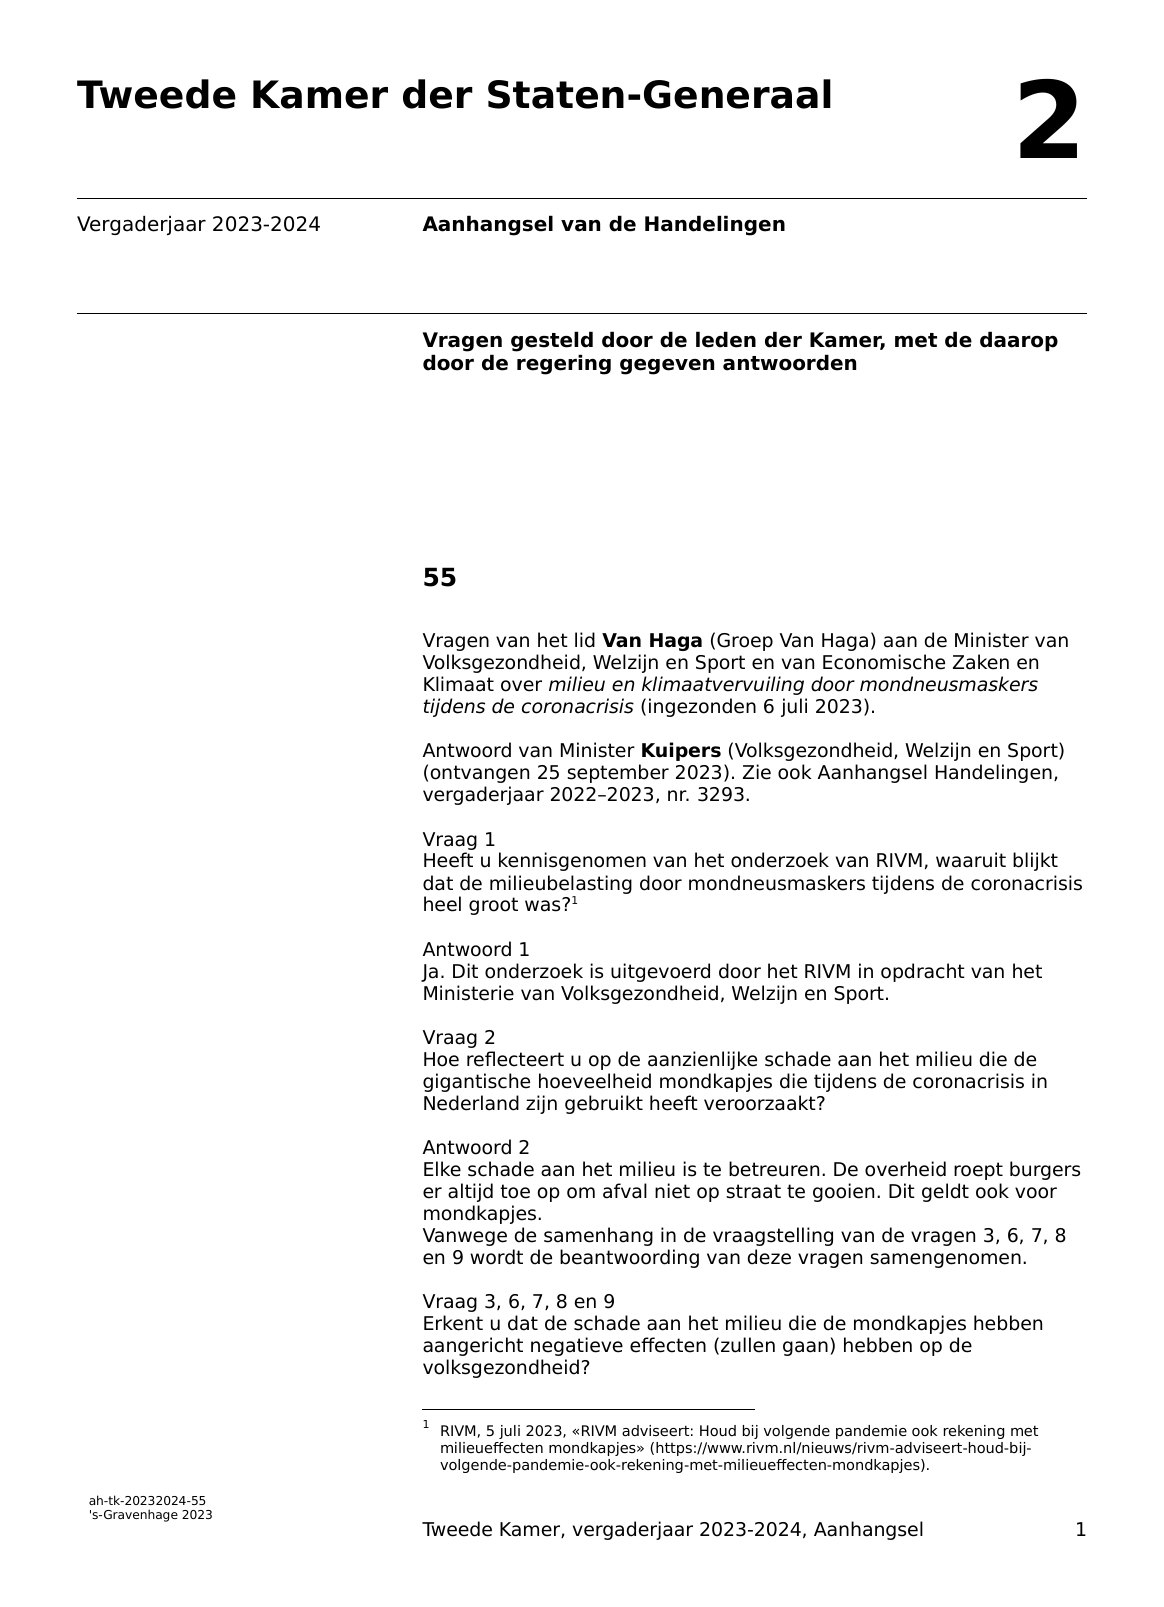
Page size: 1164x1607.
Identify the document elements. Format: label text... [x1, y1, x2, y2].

text ah-tk-20232024-55 [88, 1494, 323, 1508]
text Elke schade aan het milieu is te betreuren. De overheid roept burgers er altijd toe op om afval niet op straat te gooien. Dit geldt ook voor mondkapjes. [422, 1159, 1087, 1225]
text Heeft u kennisgenomen van het onderzoek van RIVM, waaruit blijkt dat de milieubelasting door mondneusmaskers tijdens de coronacrisis heel groot was? [422, 850, 1087, 916]
text Vraag 1 [422, 828, 1087, 850]
text Antwoord van Minister Kuipers (Volksgezondheid, Welzijn en Sport) (ontvangen 25 september 2023). Zie ook Aanhangsel Handelingen, vergaderjaar 2022–2023, nr. 3293. [422, 740, 1087, 806]
text Vraag 2 [422, 1027, 1087, 1049]
table_cell Aanhangsel van de Handelingen [422, 199, 1087, 313]
table_cell [77, 314, 422, 375]
text Ja. Dit onderzoek is uitgevoerd door het RIVM in opdracht van het Ministerie van Volksgezondheid, Welzijn en Sport. [422, 961, 1087, 1004]
text Antwoord 2 [422, 1137, 1087, 1159]
text 55 [422, 563, 1087, 592]
table_cell Vergaderjaar 2023-2024 [77, 199, 422, 313]
text Antwoord 1 [422, 938, 1087, 961]
text Erkent u dat de schade aan het milieu die de mondkapjes hebben aangericht negatieve effecten (zullen gaan) hebben op de volksgezondheid? [422, 1313, 1087, 1379]
table_cell Vragen gesteld door de leden der Kamer, met de daarop door de regering gegeven antwoorden [422, 314, 1087, 375]
table_header 2 [886, 59, 1087, 198]
text 's-Gravenhage 2023 [88, 1508, 323, 1522]
text Vragen van het lid Van Haga (Groep Van Haga) aan de Minister van Volksgezondheid, Welzijn en Sport en van Economische Zaken en Klimaat over milieu en klimaatvervuiling door mondneusmaskers tijdens de coronacrisis (ingezonden 6 juli 2023). [422, 630, 1087, 718]
text Vanwege de samenhang in de vraagstelling van de vragen 3, 6, 7, 8 en 9 wordt de beantwoording van deze vragen samengenomen. [422, 1225, 1087, 1269]
text Vraag 3, 6, 7, 8 en 9 [422, 1291, 1087, 1313]
table_header Tweede Kamer der Staten-Generaal [77, 59, 886, 198]
text Hoe reflecteert u op de aanzienlijke schade aan het milieu die de gigantische hoeveelheid mondkapjes die tijdens de coronacrisis in Nederland zijn gebruikt heeft veroorzaakt? [422, 1049, 1087, 1114]
text RIVM, 5 juli 2023, «RIVM adviseert: Houd bij volgende pandemie ook rekening met milieueffecten mondkapjes» (https://www.rivm.nl/nieuws/rivm-adviseert-houd-bij-volgende-pandemie-ook-rekening-met-milieueffecten-mondkapjes). [422, 1418, 1087, 1474]
